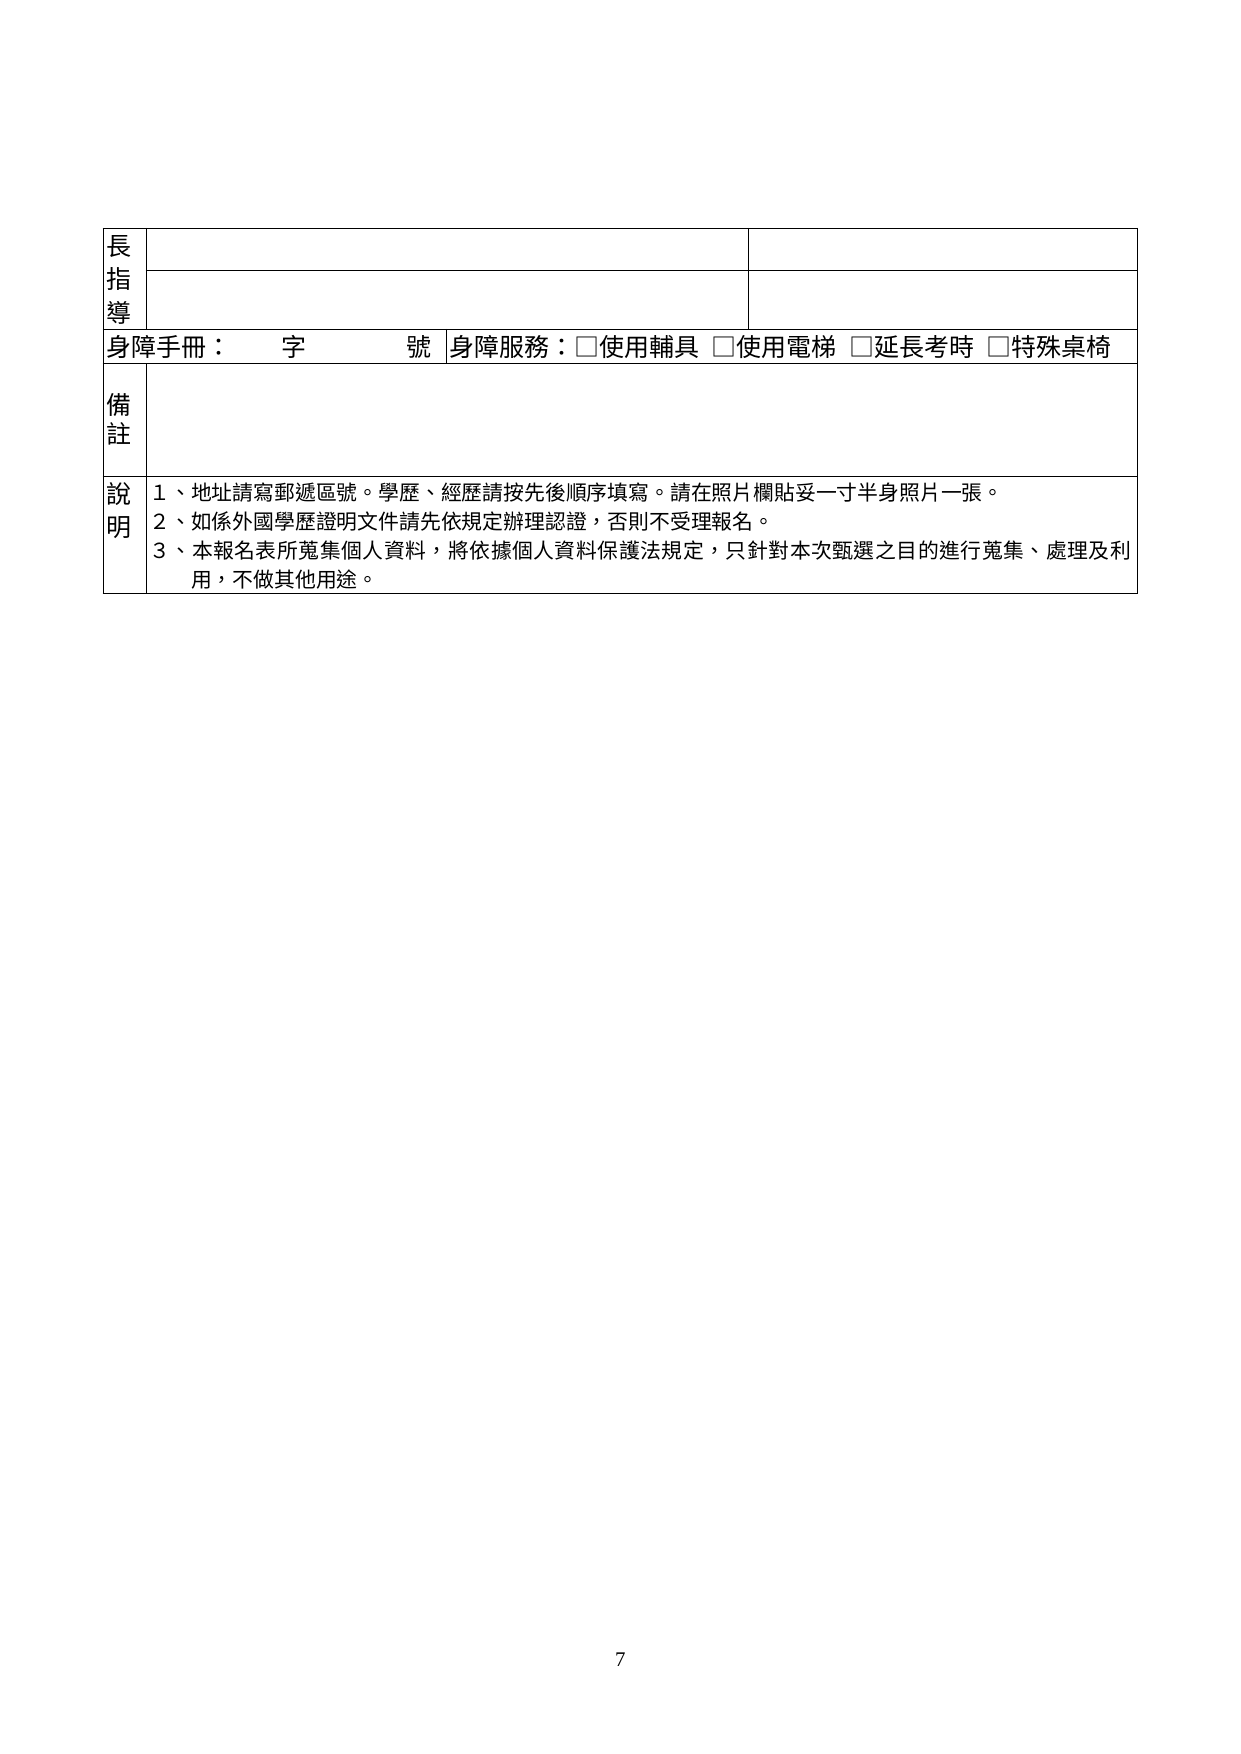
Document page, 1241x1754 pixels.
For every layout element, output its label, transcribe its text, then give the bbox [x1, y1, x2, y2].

table_cell [749, 229, 1137, 269]
table_cell [147, 364, 1137, 476]
table_cell 長指導 [104, 229, 146, 329]
table_cell 身障手冊： 字 號 [104, 330, 446, 363]
table_cell 身障服務：□使用輔具 □使用電梯 □延長考時 □特殊桌椅 [447, 330, 1137, 363]
table_cell [749, 271, 1137, 329]
table_cell 說 明 [104, 477, 146, 593]
table_cell [147, 229, 748, 269]
table_cell １、地址請寫郵遞區號。學歷、經歷請按先後順序填寫。請在照片欄貼妥一寸半身照片一張。 ２、如係外國學歷證明文件請先依規定辦理認證，否則不受理報名。 ３、本報名表所蒐集個人資料，將依據個人資料保護法規定，只針對本次甄選之目的進行蒐集、處理及利用，不做其他用途。 [147, 477, 1137, 593]
table_cell 備 註 [104, 364, 146, 476]
table_cell [147, 271, 748, 329]
